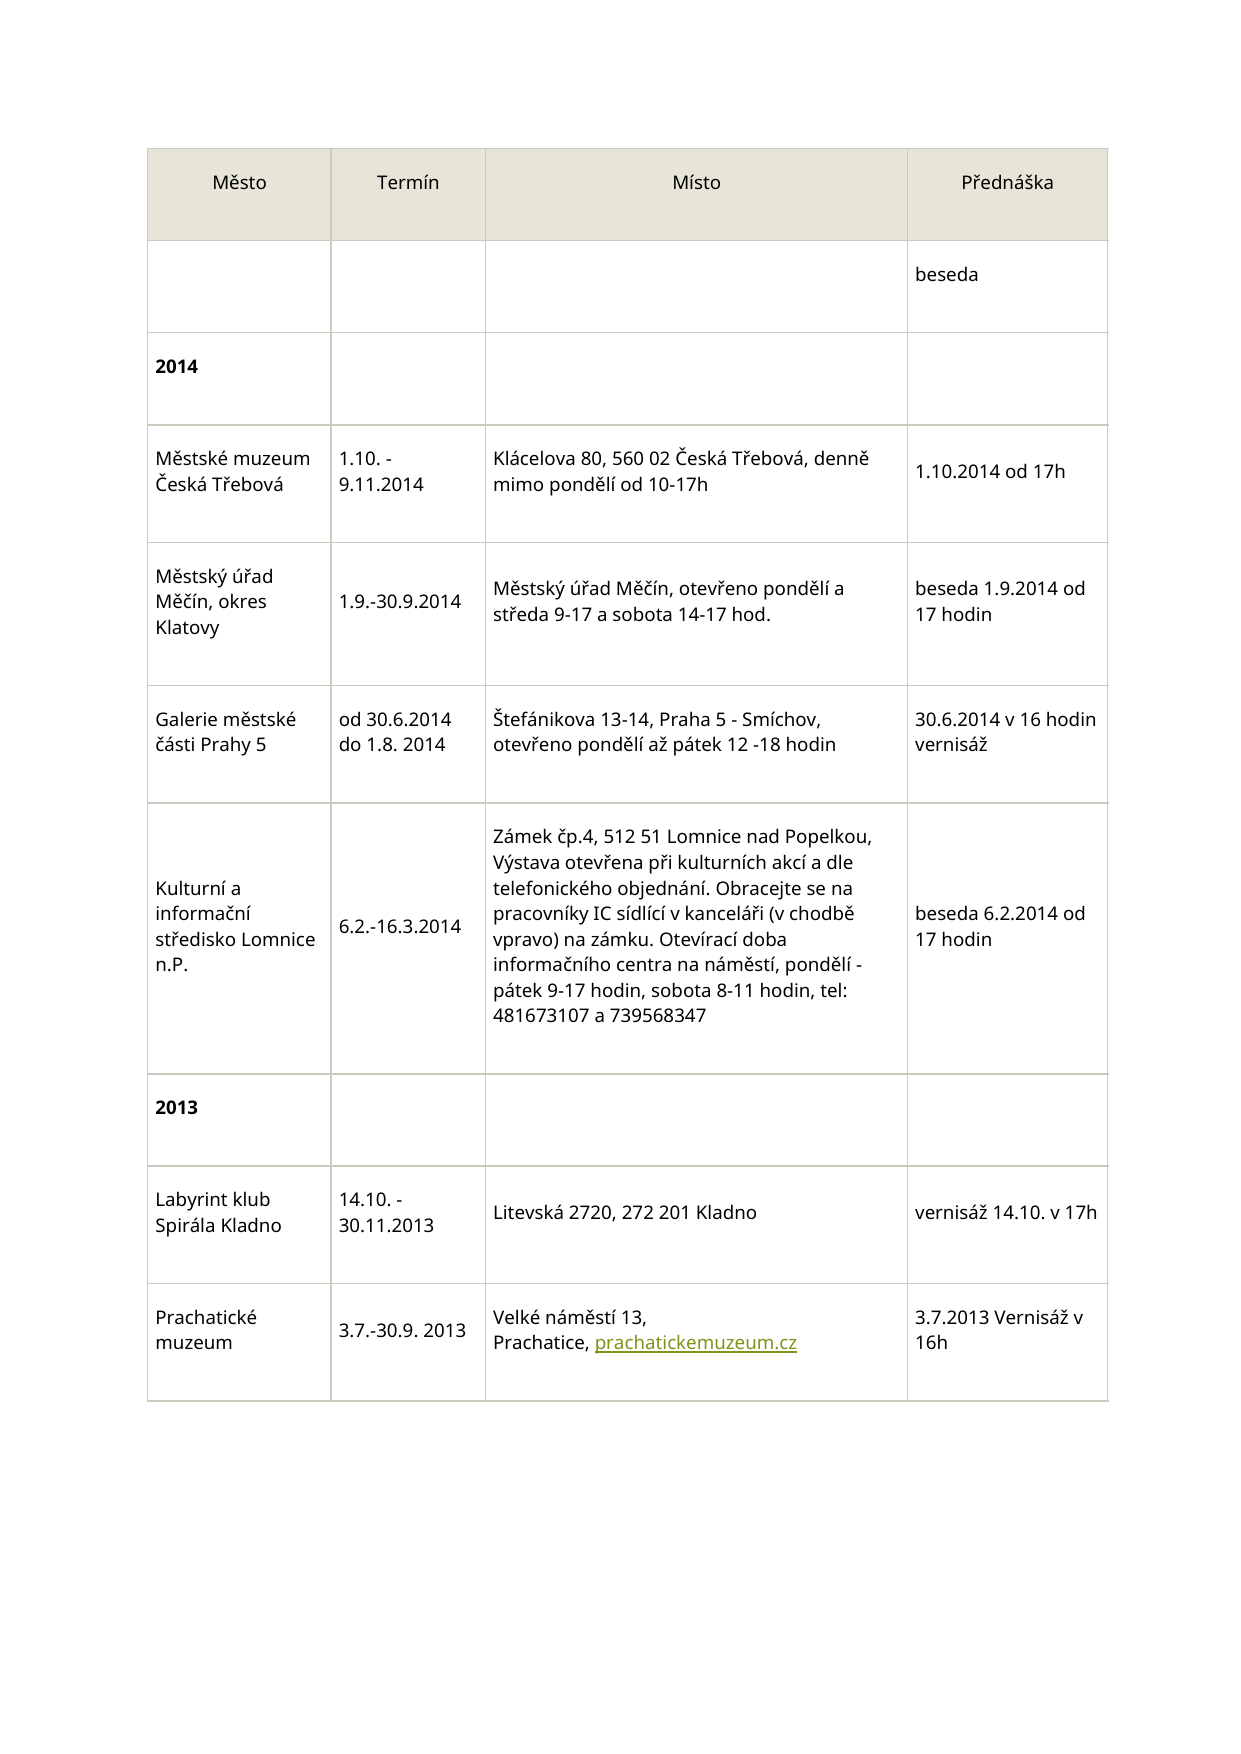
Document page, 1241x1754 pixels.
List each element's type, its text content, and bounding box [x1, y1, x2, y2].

table_cell 1.10. - 9.11.2014 [332, 426, 485, 541]
table_cell Městské muzeum Česká Třebová [148, 426, 330, 541]
table_cell Kulturní a informační středisko Lomnice n.P. [148, 804, 330, 1073]
table_cell beseda 6.2.2014 od 17 hodin [908, 804, 1107, 1073]
table_cell [332, 1075, 485, 1165]
table_cell [908, 333, 1107, 424]
table_cell [486, 1075, 907, 1165]
table_cell Labyrint klub Spirála Kladno [148, 1167, 330, 1283]
table_cell 6.2.-16.3.2014 [332, 804, 485, 1073]
table_cell 2013 [148, 1075, 330, 1165]
table_cell 30.6.2014 v 16 hodin vernisáž [908, 686, 1107, 802]
table_cell Velké náměstí 13, Prachatice, prachatickemuzeum.cz [486, 1284, 907, 1400]
table_cell 3.7.-30.9. 2013 [332, 1284, 485, 1400]
table_cell 2014 [148, 333, 330, 424]
table_cell Klácelova 80, 560 02 Česká Třebová, denně mimo pondělí od 10-17h [486, 426, 907, 541]
table_cell Galerie městské části Prahy 5 [148, 686, 330, 802]
table_cell vernisáž 14.10. v 17h [908, 1167, 1107, 1283]
table_cell 1.9.-30.9.2014 [332, 543, 485, 684]
table_header Místo [486, 149, 907, 240]
table_cell beseda [908, 241, 1107, 332]
table_cell Prachatické muzeum [148, 1284, 330, 1400]
table_cell beseda 1.9.2014 od 17 hodin [908, 543, 1107, 684]
table_cell [486, 241, 907, 332]
table_cell [332, 241, 485, 332]
table_cell [908, 1075, 1107, 1165]
table_cell 1.10.2014 od 17h [908, 426, 1107, 541]
table_cell [486, 333, 907, 424]
table_cell Zámek čp.4, 512 51 Lomnice nad Popelkou, Výstava otevřena při kulturních akcí a dle telefonického objednání. Obracejte se na pracovníky IC sídlící v kanceláři (v chodbě vpravo) na zámku. Otevírací doba informačního centra na náměstí, pondělí - pátek 9-17 hodin, sobota 8-11 hodin, tel: 481673107 a 739568347 [486, 804, 907, 1073]
table_cell Městský úřad Měčín, okres Klatovy [148, 543, 330, 684]
table_cell Městský úřad Měčín, otevřeno pondělí a středa 9-17 a sobota 14-17 hod. [486, 543, 907, 684]
table_cell 3.7.2013 Vernisáž v 16h [908, 1284, 1107, 1400]
table_cell od 30.6.2014 do 1.8. 2014 [332, 686, 485, 802]
table_cell Litevská 2720, 272 201 Kladno [486, 1167, 907, 1283]
table_cell [332, 333, 485, 424]
table_header Přednáška [908, 149, 1107, 240]
table_header Termín [332, 149, 485, 240]
table_cell Štefánikova 13-14, Praha 5 - Smíchov, otevřeno pondělí až pátek 12 -18 hodin [486, 686, 907, 802]
table_header Město [148, 149, 330, 240]
table_cell 14.10. -30.11.2013 [332, 1167, 485, 1283]
table_cell [148, 241, 330, 332]
